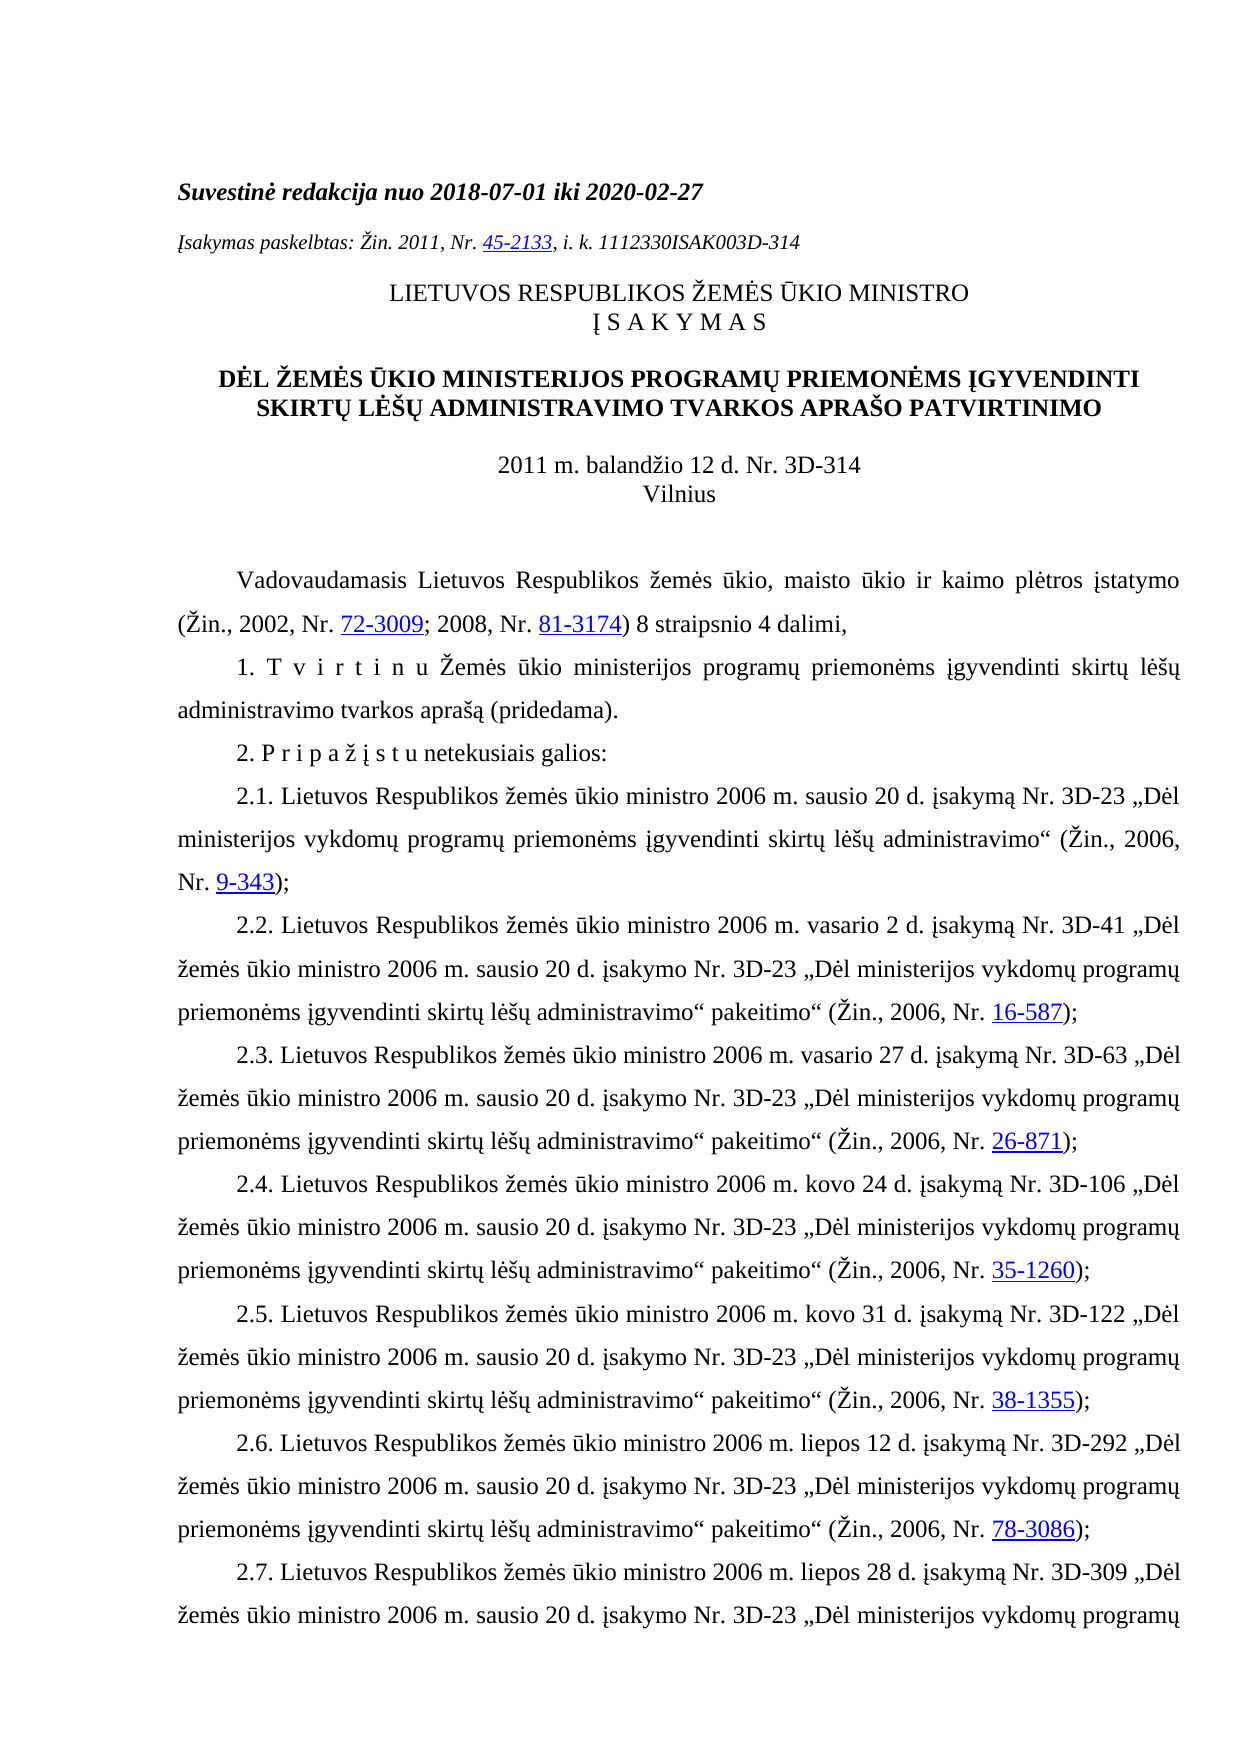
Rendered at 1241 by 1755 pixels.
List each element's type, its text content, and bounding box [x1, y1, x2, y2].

text Įsakymas paskelbtas: Žin. 2011, Nr. 45-2133, i. k. 1112330ISAK003D-314 [177, 230, 1181, 254]
text Vadovaudamasis Lietuvos Respublikos žemės ūkio, maisto ūkio ir kaimo plėtros įstatymo (Žin., 2002, Nr. 72-3009; 2008, Nr. 81-3174) 8 straipsnio 4 dalimi, [177, 566, 1181, 637]
text 2. P r i p a ž į s t u netekusiais galios: [177, 738, 1181, 767]
text Vilnius [177, 479, 1181, 508]
text 2.7. Lietuvos Respublikos žemės ūkio ministro 2006 m. liepos 28 d. įsakymą Nr. 3D-309 „Dėl žemės ūkio ministro 2006 m. sausio 20 d. įsakymo Nr. 3D-23 „Dėl ministerijos vykdomų programų [177, 1557, 1181, 1629]
text 2.4. Lietuvos Respublikos žemės ūkio ministro 2006 m. kovo 24 d. įsakymą Nr. 3D-106 „Dėl žemės ūkio ministro 2006 m. sausio 20 d. įsakymo Nr. 3D-23 „Dėl ministerijos vykdomų programų priemonėms įgyvendinti skirtų lėšų administravimo“ pakeitimo“ (Žin., 2006, Nr. 35-1260); [177, 1169, 1181, 1284]
text Suvestinė redakcija nuo 2018-07-01 iki 2020-02-27 [177, 177, 1181, 206]
text 2.1. Lietuvos Respublikos žemės ūkio ministro 2006 m. sausio 20 d. įsakymą Nr. 3D-23 „Dėl ministerijos vykdomų programų priemonėms įgyvendinti skirtų lėšų administravimo“ (Žin., 2006, Nr. 9-343); [177, 781, 1181, 896]
text Į S A K Y M A S [177, 307, 1181, 336]
text 2011 m. balandžio 12 d. Nr. 3D-314 [177, 451, 1181, 479]
text 2.3. Lietuvos Respublikos žemės ūkio ministro 2006 m. vasario 27 d. įsakymą Nr. 3D-63 „Dėl žemės ūkio ministro 2006 m. sausio 20 d. įsakymo Nr. 3D-23 „Dėl ministerijos vykdomų programų priemonėms įgyvendinti skirtų lėšų administravimo“ pakeitimo“ (Žin., 2006, Nr. 26-871); [177, 1040, 1181, 1155]
text 2.6. Lietuvos Respublikos žemės ūkio ministro 2006 m. liepos 12 d. įsakymą Nr. 3D-292 „Dėl žemės ūkio ministro 2006 m. sausio 20 d. įsakymo Nr. 3D-23 „Dėl ministerijos vykdomų programų priemonėms įgyvendinti skirtų lėšų administravimo“ pakeitimo“ (Žin., 2006, Nr. 78-3086); [177, 1428, 1181, 1543]
text 1. T v i r t i n u Žemės ūkio ministerijos programų priemonėms įgyvendinti skirtų lėšų administravimo tvarkos aprašą (pridedama). [177, 652, 1181, 724]
text 2.5. Lietuvos Respublikos žemės ūkio ministro 2006 m. kovo 31 d. įsakymą Nr. 3D-122 „Dėl žemės ūkio ministro 2006 m. sausio 20 d. įsakymo Nr. 3D-23 „Dėl ministerijos vykdomų programų priemonėms įgyvendinti skirtų lėšų administravimo“ pakeitimo“ (Žin., 2006, Nr. 38-1355); [177, 1299, 1181, 1414]
text DĖL ŽEMĖS ŪKIO MINISTERIJOS PROGRAMŲ PRIEMONĖMS ĮGYVENDINTI SKIRTŲ LĖŠŲ ADMINISTRAVIMO TVARKOS APRAŠO PATVIRTINIMO [177, 364, 1181, 422]
text LIETUVOS RESPUBLIKOS ŽEMĖS ŪKIO MINISTRO [177, 278, 1181, 307]
text 2.2. Lietuvos Respublikos žemės ūkio ministro 2006 m. vasario 2 d. įsakymą Nr. 3D-41 „Dėl žemės ūkio ministro 2006 m. sausio 20 d. įsakymo Nr. 3D-23 „Dėl ministerijos vykdomų programų priemonėms įgyvendinti skirtų lėšų administravimo“ pakeitimo“ (Žin., 2006, Nr. 16-587); [177, 911, 1181, 1026]
